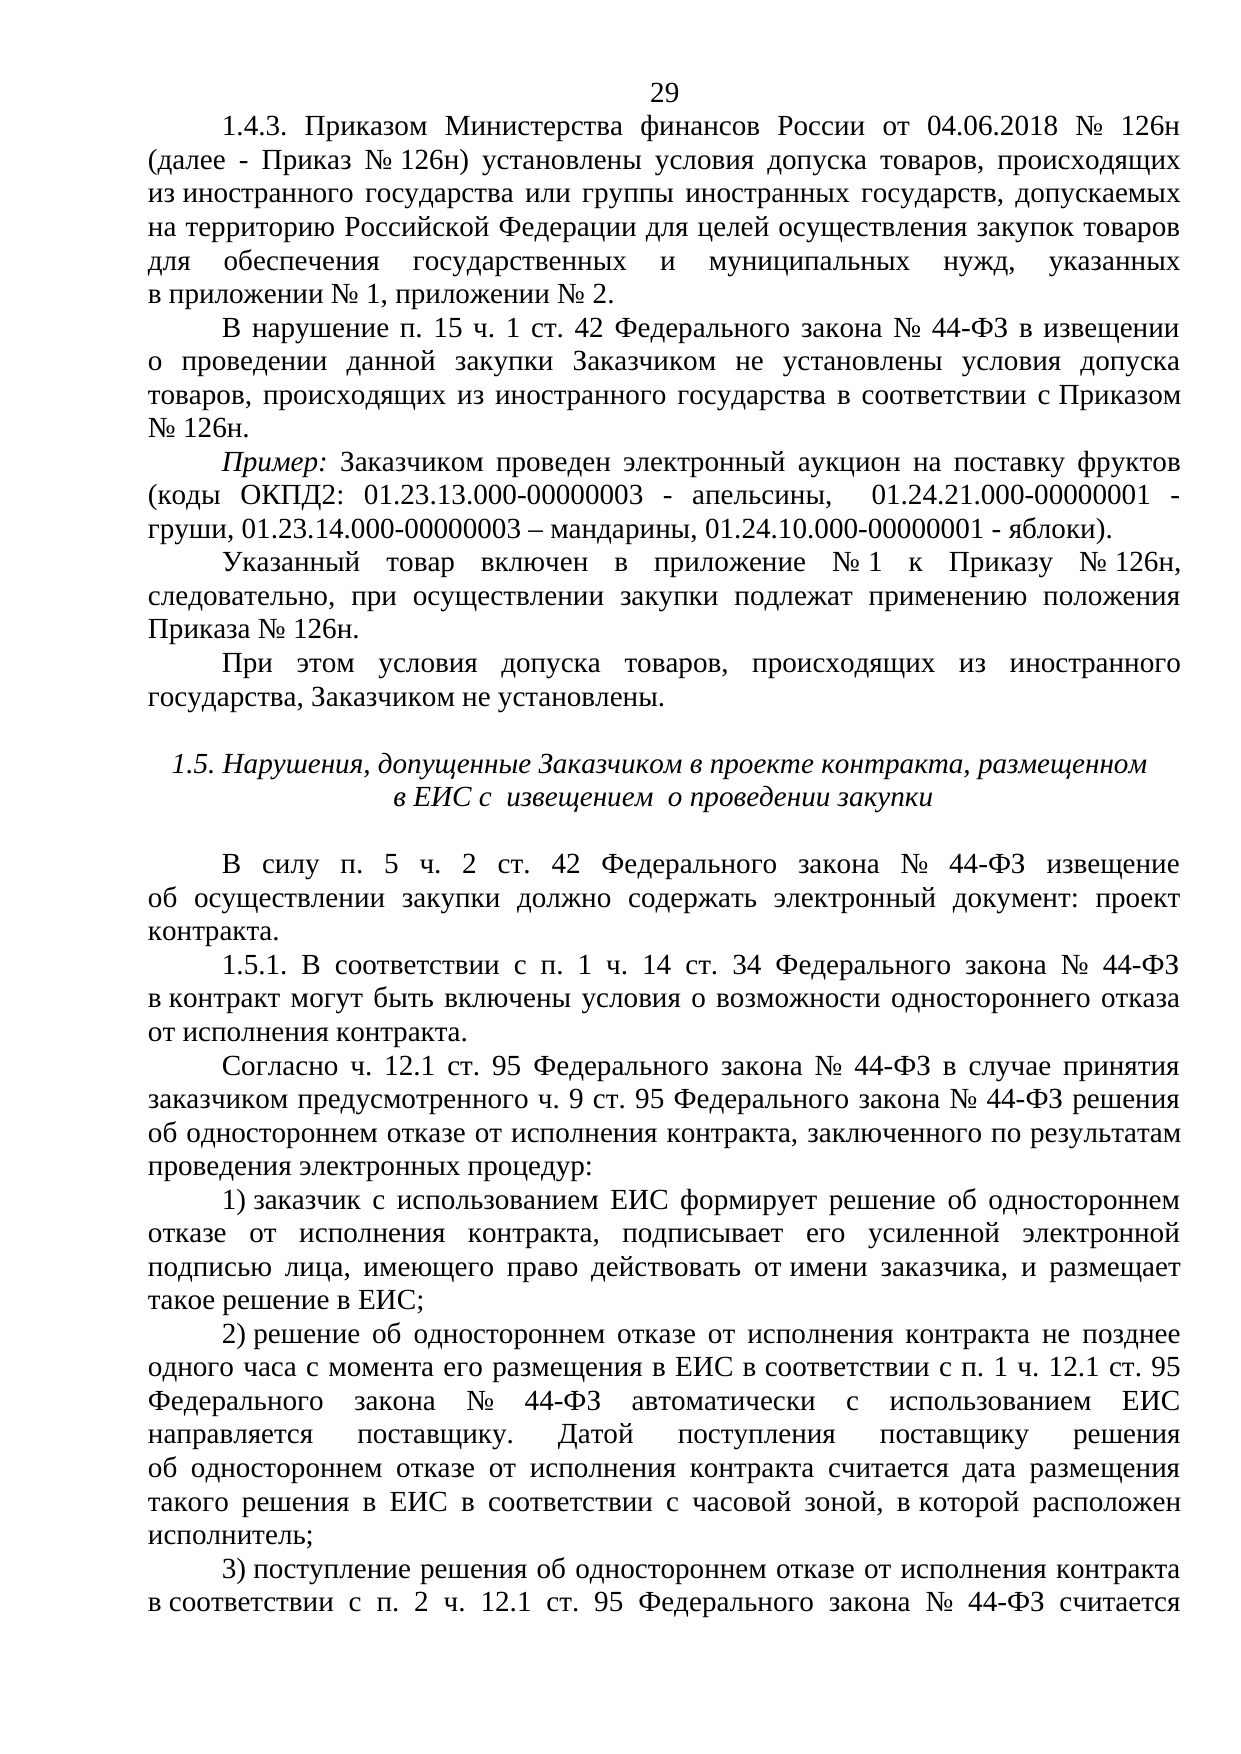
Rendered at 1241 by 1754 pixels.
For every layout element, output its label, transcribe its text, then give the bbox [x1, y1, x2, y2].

text Пример: Заказчиком проведен электронный аукцион на поставку фруктов (коды ОКПД2: 01.23.13.000-00000003 - апельсины, 01.24.21.000-00000001 - груши, 01.23.14.000-00000003 – мандарины, 01.24.10.000-00000001 - яблоки). [148, 444, 1181, 544]
text Согласно ч. 12.1 ст. 95 Федерального закона № 44-ФЗ в случае принятия заказчиком предусмотренного ч. 9 ст. 95 Федерального закона № 44-ФЗ решения об одностороннем отказе от исполнения контракта, заключенного по результатам проведения электронных процедур: [148, 1048, 1181, 1182]
text 1.4.3. Приказом Министерства финансов России от 04.06.2018 № 126н (далее - Приказ № 126н) установлены условия допуска товаров, происходящих из иностранного государства или группы иностранных государств, допускаемых на территорию Российской Федерации для целей осуществления закупок товаров для обеспечения государственных и муниципальных нужд, указанных в приложении № 1, приложении № 2. [148, 108, 1181, 310]
text В нарушение п. 15 ч. 1 ст. 42 Федерального закона № 44-ФЗ в извещении о проведении данной закупки Заказчиком не установлены условия допуска товаров, происходящих из иностранного государства в соответствии с Приказом № 126н. [148, 310, 1181, 444]
text В силу п. 5 ч. 2 ст. 42 Федерального закона № 44-ФЗ извещение об осуществлении закупки должно содержать электронный документ: проект контракта. [148, 846, 1181, 947]
text Указанный товар включен в приложение № 1 к Приказу № 126н, следовательно, при осуществлении закупки подлежат применению положения Приказа № 126н. [148, 544, 1181, 645]
text При этом условия допуска товаров, происходящих из иностранного государства, Заказчиком не установлены. [148, 645, 1181, 712]
text 2) решение об одностороннем отказе от исполнения контракта не позднее одного часа с момента его размещения в ЕИС в соответствии с п. 1 ч. 12.1 ст. 95 Федерального закона № 44-ФЗ автоматически с использованием ЕИС направляется поставщику. Датой поступления поставщику решения об одностороннем отказе от исполнения контракта считается дата размещения такого решения в ЕИС в соответствии с часовой зоной, в которой расположен исполнитель; [148, 1316, 1181, 1551]
text 1.5.1. В соответствии с п. 1 ч. 14 ст. 34 Федерального закона № 44-ФЗ в контракт могут быть включены условия о возможности одностороннего отказа от исполнения контракта. [148, 947, 1181, 1048]
text 1) заказчик с использованием ЕИС формирует решение об одностороннем отказе от исполнения контракта, подписывает его усиленной электронной подписью лица, имеющего право действовать от имени заказчика, и размещает такое решение в ЕИС; [148, 1182, 1181, 1316]
text 3) поступление решения об одностороннем отказе от исполнения контракта в соответствии с п. 2 ч. 12.1 ст. 95 Федерального закона № 44-ФЗ считается [148, 1551, 1181, 1618]
text 1.5. Нарушения, допущенные Заказчиком в проекте контракта, размещенном [148, 746, 1181, 779]
text в ЕИС с извещением о проведении закупки [148, 779, 1181, 813]
